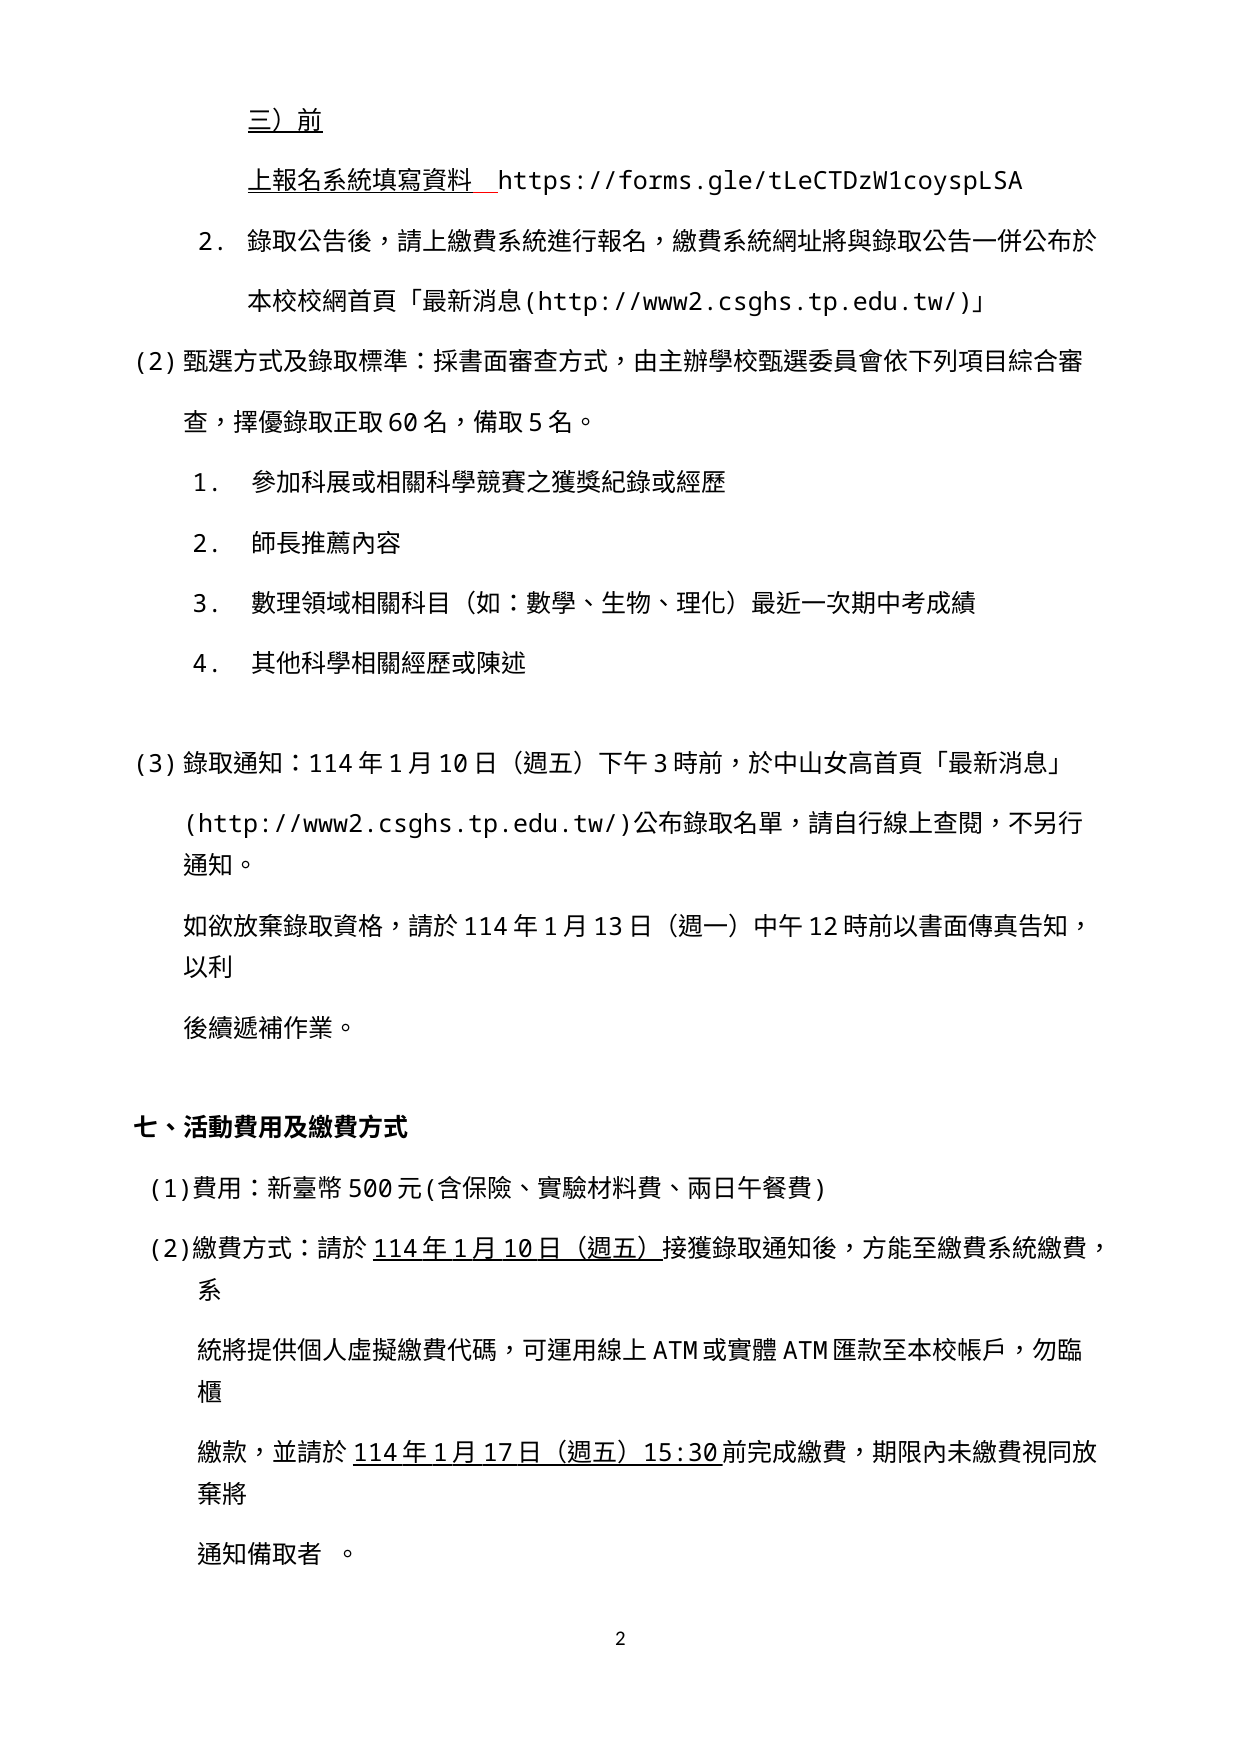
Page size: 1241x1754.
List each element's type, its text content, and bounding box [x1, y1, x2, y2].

list 繳費方式：請於114年1月10日（週五）接獲錄取通知後，方能至繳費系統繳費，系 [148, 1228, 1107, 1306]
text 如欲放棄錄取資格，請於114年1月13日（週一）中午12時前以書面傳真告知，以利 [183, 906, 1107, 984]
list 師長推薦內容 [192, 523, 1107, 559]
list 錄取公告後，請上繳費系統進行報名，繳費系統網址將與錄取公告一併公布於 [198, 221, 1107, 257]
list 甄選方式及錄取標準：採書面審查方式，由主辦學校甄選委員會依下列項目綜合審 [133, 342, 1107, 378]
text (http://www2.csghs.tp.edu.tw/)公布錄取名單，請自行線上查閱，不另行通知。 [183, 804, 1107, 882]
list 錄取通知：114年1月10日（週五）下午3時前，於中山女高首頁「最新消息」 [133, 743, 1107, 780]
list 費用：新臺幣500元(含保險、實驗材料費、兩日午餐費) [148, 1168, 1107, 1204]
list 數理領域相關科目（如：數學、生物、理化）最近一次期中考成績 [192, 583, 1107, 620]
list 參加科展或相關科學競賽之獲獎紀錄或經歷 [192, 463, 1107, 499]
text 七、活動費用及繳費方式 [133, 1108, 1107, 1144]
text 查，擇優錄取正取60名，備取5名。 [183, 402, 1107, 438]
list 請線上報名(google 表單)，並上傳附件二報名表，於114年1月8日（週三）前 [198, 100, 1107, 136]
text 後續遞補作業。 [183, 1008, 1107, 1044]
list 其他科學相關經歷或陳述 [192, 644, 1107, 680]
text 統將提供個人虛擬繳費代碼，可運用線上ATM或實體ATM匯款至本校帳戶，勿臨櫃 [198, 1331, 1107, 1408]
text 上報名系統填寫資料 https://forms.gle/tLeCTDzW1coyspLSA [248, 161, 1107, 197]
text 通知備取者 。 [198, 1535, 1107, 1571]
text 本校校網首頁「最新消息(http://www2.csghs.tp.edu.tw/)」 [248, 281, 1107, 318]
text 繳款，並請於114年1月17日（週五）15:30前完成繳費，期限內未繳費視同放棄將 [198, 1433, 1107, 1511]
